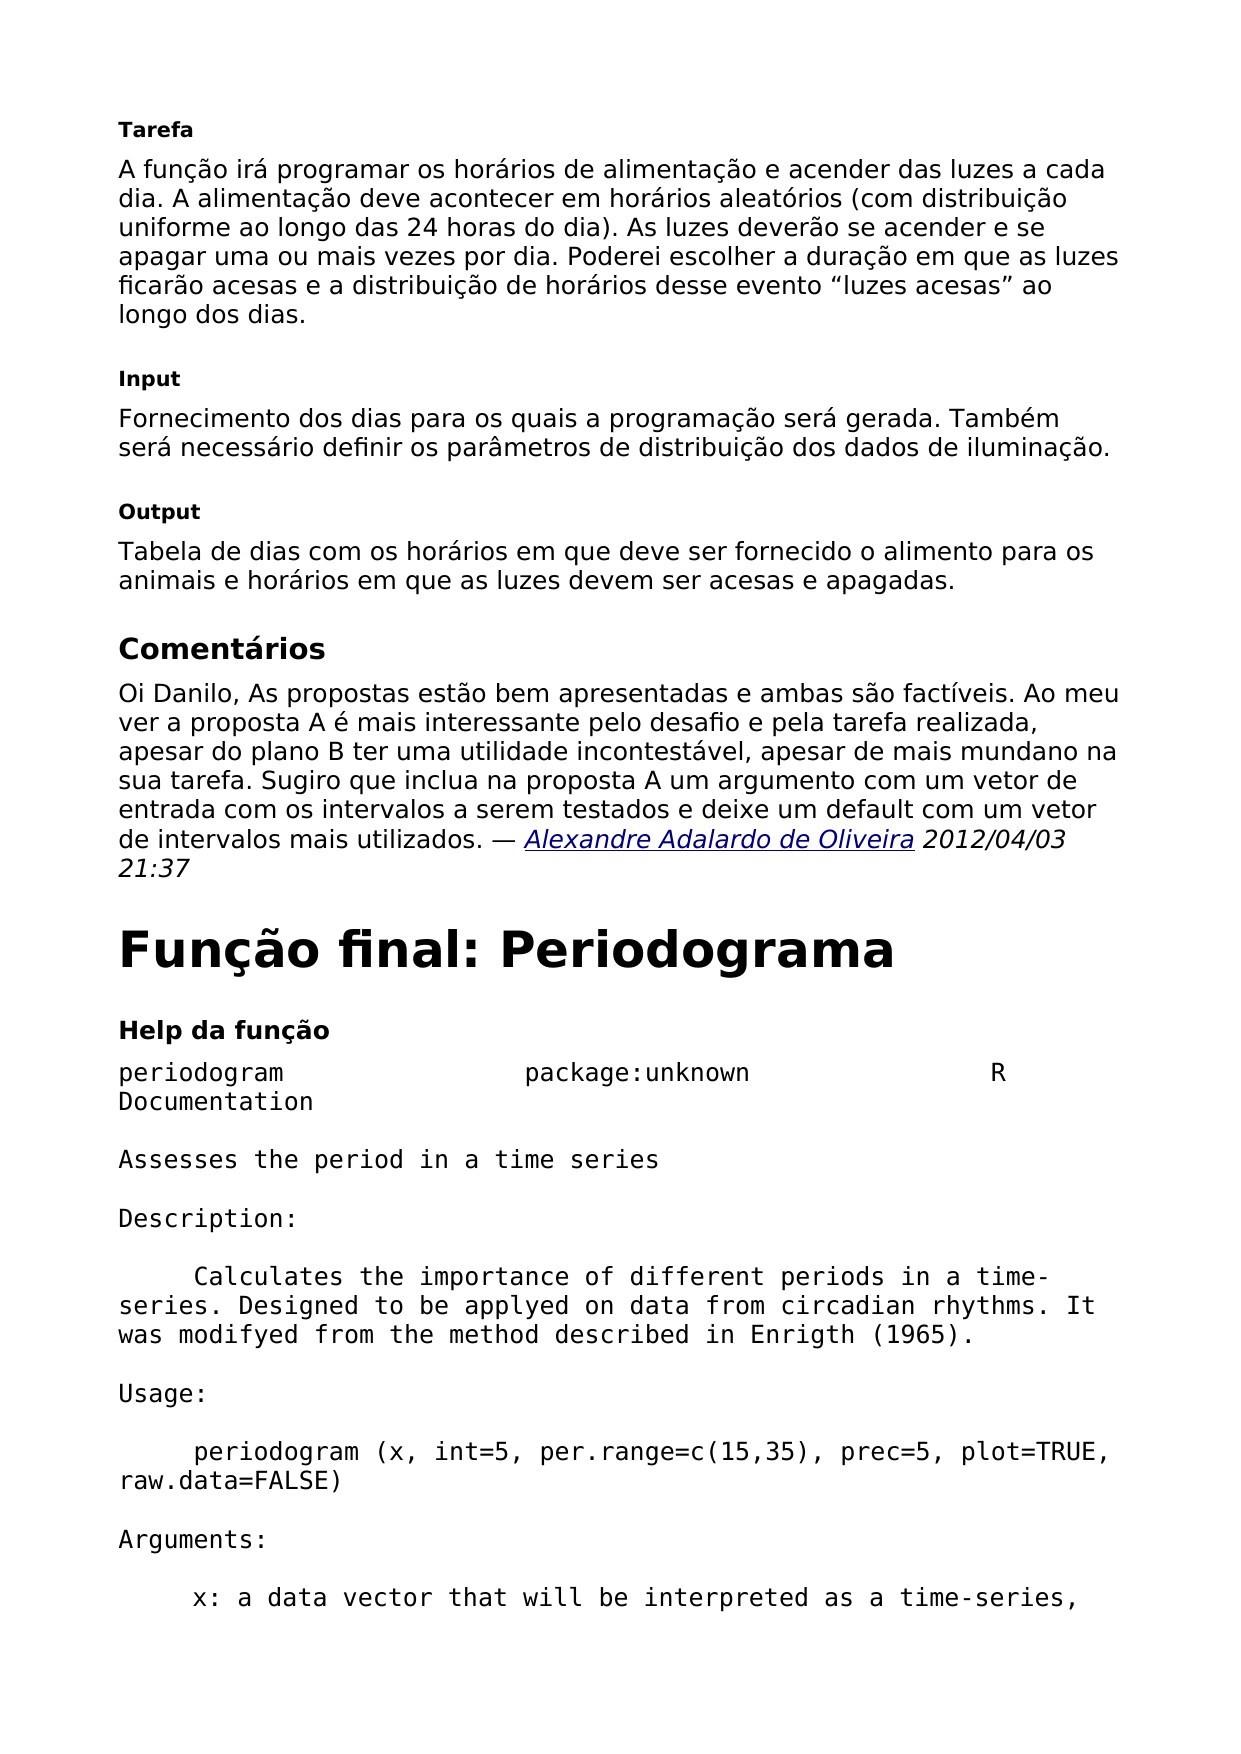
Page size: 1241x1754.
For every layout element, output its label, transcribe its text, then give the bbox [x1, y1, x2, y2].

text periodogram package:unknown R Documentation Assesses the period in a time series Description: Calculates the importance of different periods in a time-series. Designed to be applyed on data from circadian rhythms. It was modifyed from the method described in Enrigth (1965). Usage: periodogram (x, int=5, per.range=c(15,35), prec=5, plot=TRUE, raw.data=FALSE) Arguments: x: a data vector that will be interpreted as a time-series, [118, 1058, 1122, 1612]
text Fornecimento dos dias para os quais a programação será gerada. Também será necessário definir os parâmetros de distribuição dos dados de iluminação. [118, 404, 1122, 462]
subtitle Função final: Periodograma [118, 921, 1122, 979]
subtitle Tarefa [118, 118, 1122, 142]
subtitle Comentários [118, 633, 1122, 667]
subtitle Output [118, 500, 1122, 524]
subtitle Input [118, 367, 1122, 392]
subtitle Help da função [118, 1016, 1122, 1046]
text A função irá programar os horários de alimentação e acender das luzes a cada dia. A alimentação deve acontecer em horários aleatórios (com distribuição uniforme ao longo das 24 horas do dia). As luzes deverão se acender e se apagar uma ou mais vezes por dia. Poderei escolher a duração em que as luzes ficarão acesas e a distribuição de horários desse evento “luzes acesas” ao longo dos dias. [118, 155, 1122, 330]
text Oi Danilo, As propostas estão bem apresentadas e ambas são factíveis. Ao meu ver a proposta A é mais interessante pelo desafio e pela tarefa realizada, apesar do plano B ter uma utilidade incontestável, apesar de mais mundano na sua tarefa. Sugiro que inclua na proposta A um argumento com um vetor de entrada com os intervalos a serem testados e deixe um default com um vetor de intervalos mais utilizados. — Alexandre Adalardo de Oliveira 2012/04/03 21:37 [118, 679, 1122, 883]
text Tabela de dias com os horários em que deve ser fornecido o alimento para os animais e horários em que as luzes devem ser acesas e apagadas. [118, 537, 1122, 595]
